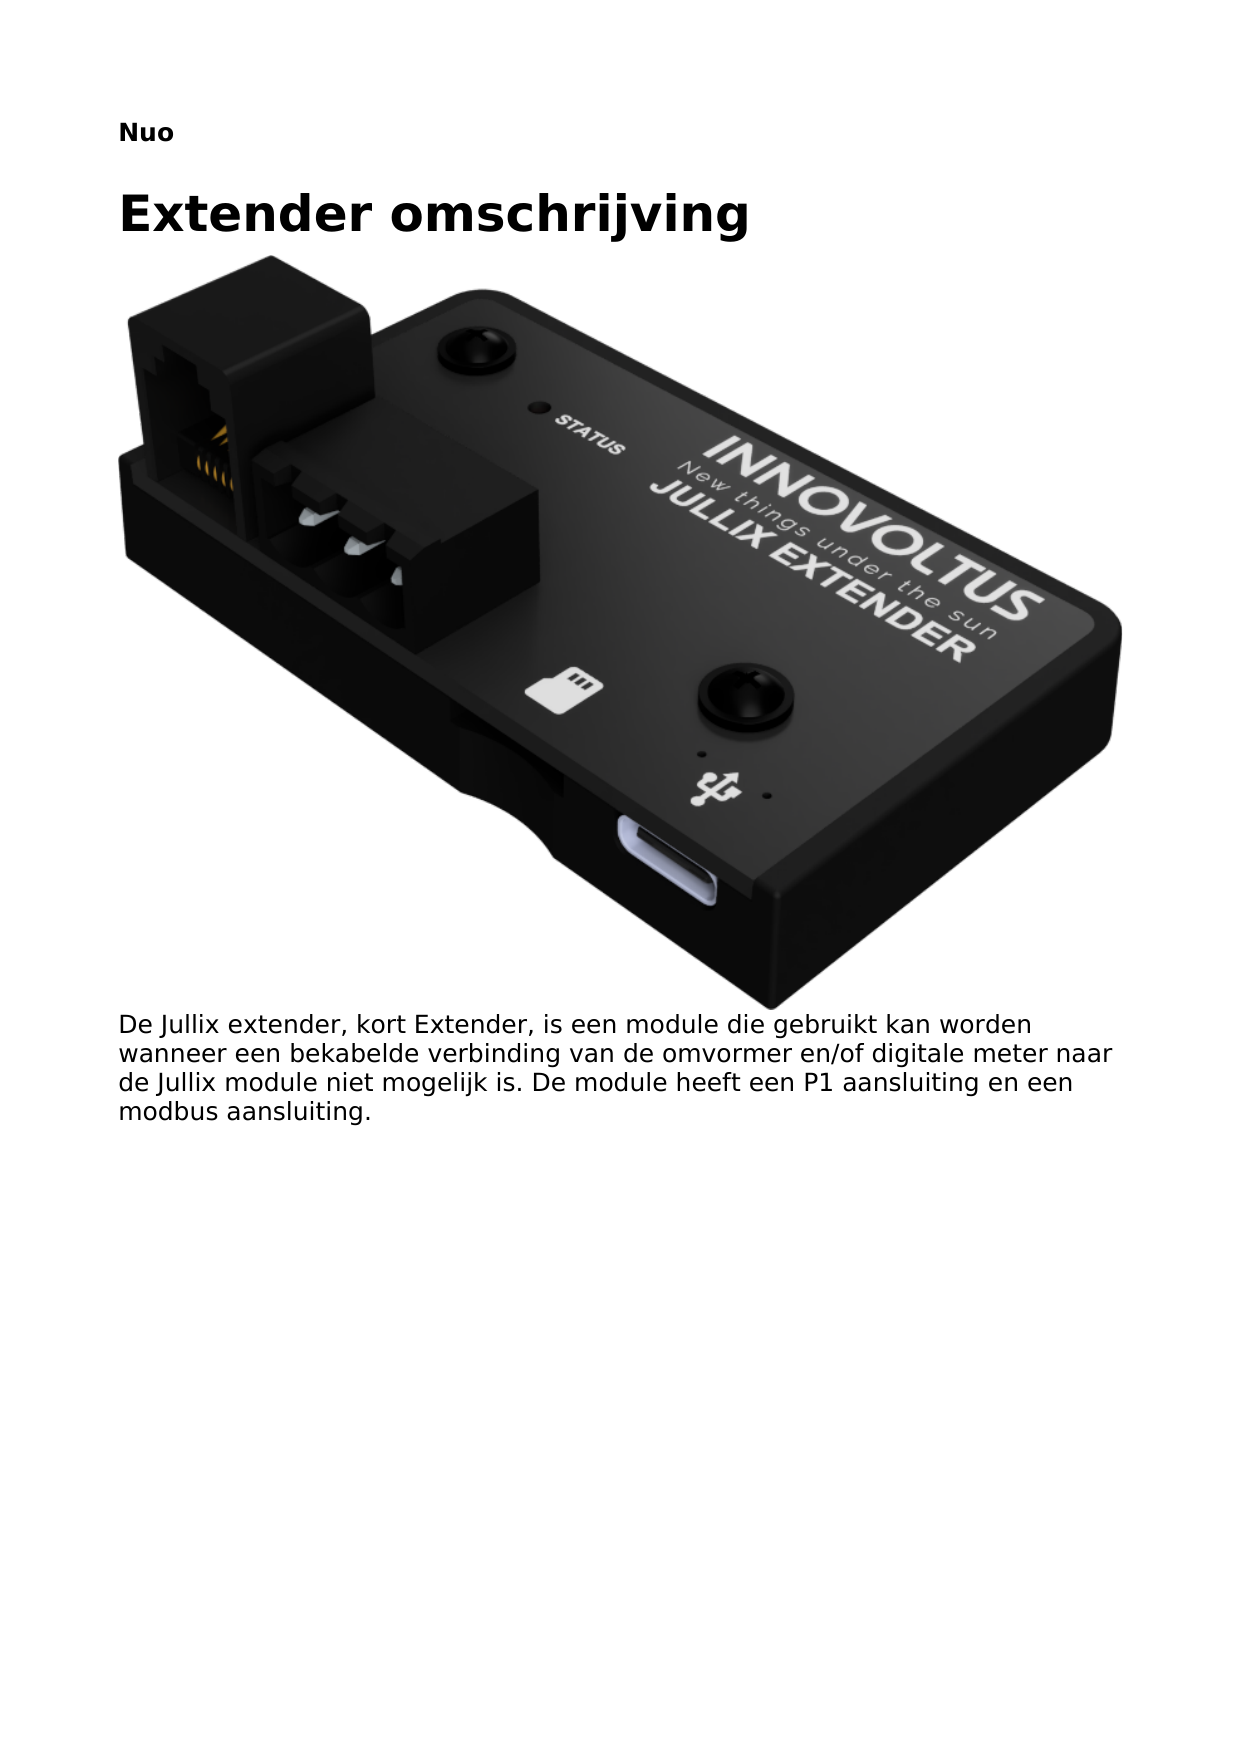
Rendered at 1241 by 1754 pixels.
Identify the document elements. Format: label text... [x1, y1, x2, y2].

text De Jullix extender, kort Extender, is een module die gebruikt kan worden wanneer een bekabelde verbinding van de omvormer en/of digitale meter naar de Jullix module niet mogelijk is. De module heeft een P1 aansluiting en een modbus aansluiting. [118, 1010, 1122, 1126]
subtitle Extender omschrijving [118, 185, 1122, 243]
text Nuo [118, 118, 1122, 147]
picture [118, 255, 1123, 1010]
